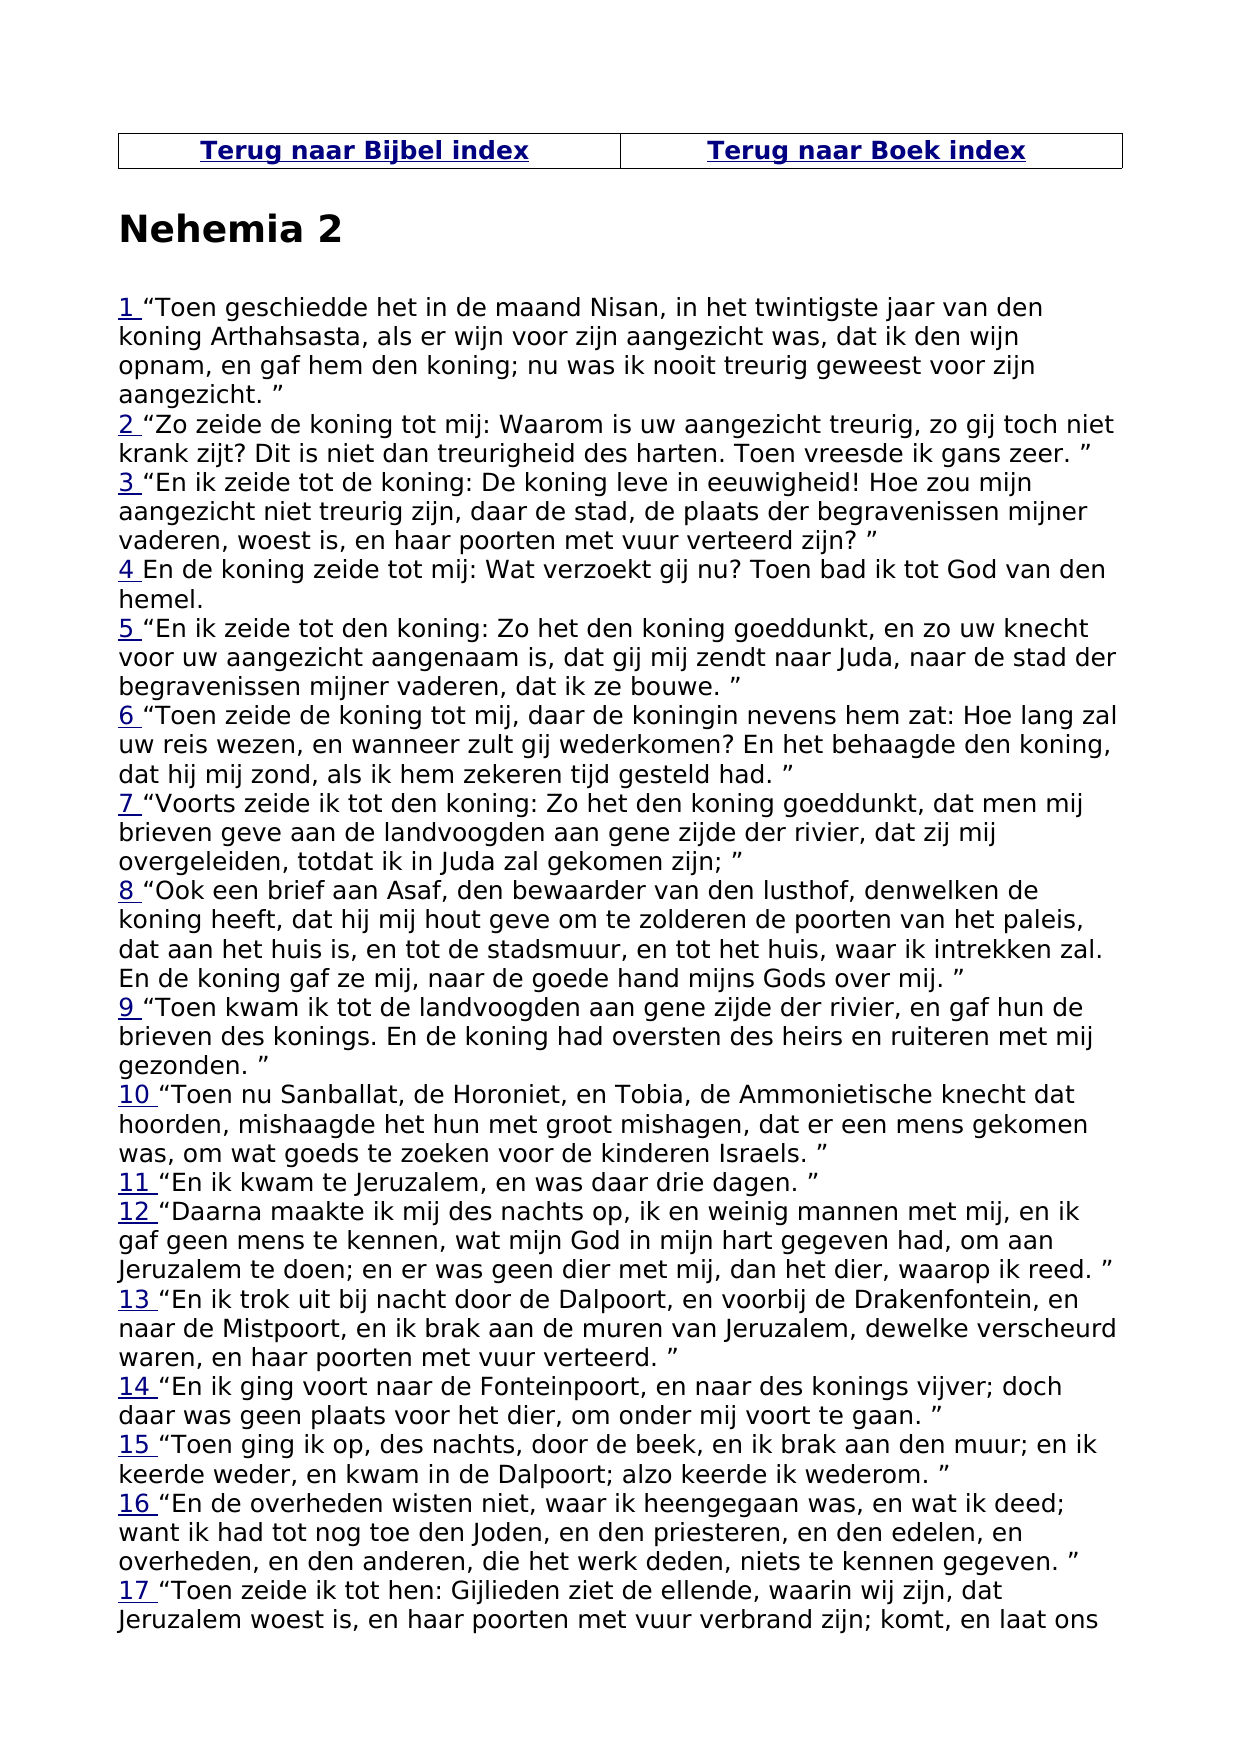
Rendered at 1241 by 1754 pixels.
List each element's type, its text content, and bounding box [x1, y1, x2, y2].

table_header Terug naar Bijbel index [119, 134, 620, 168]
subtitle Nehemia 2 [118, 208, 1122, 252]
text 1 “Toen geschiedde het in de maand Nisan, in het twintigste jaar van den koning Arthahsasta, als er wijn voor zijn aangezicht was, dat ik den wijn opnam, en gaf hem den koning; nu was ik nooit treurig geweest voor zijn aangezicht. ” 2 “Zo zeide de koning tot mij: Waarom is uw aangezicht treurig, zo gij toch niet krank zijt? Dit is niet dan treurigheid des harten. Toen vreesde ik gans zeer. ” 3 “En ik zeide tot de koning: De koning leve in eeuwigheid! Hoe zou mijn aangezicht niet treurig zijn, daar de stad, de plaats der begravenissen mijner vaderen, woest is, en haar poorten met vuur verteerd zijn? ” 4 En de koning zeide tot mij: Wat verzoekt gij nu? Toen bad ik tot God van den hemel. 5 “En ik zeide tot den koning: Zo het den koning goeddunkt, en zo uw knecht voor uw aangezicht aangenaam is, dat gij mij zendt naar Juda, naar de stad der begravenissen mijner vaderen, dat ik ze bouwe. ” 6 “Toen zeide de koning tot mij, daar de koningin nevens hem zat: Hoe lang zal uw reis wezen, en wanneer zult gij wederkomen? En het behaagde den koning, dat hij mij zond, als ik hem zekeren tijd gesteld had. ” 7 “Voorts zeide ik tot den koning: Zo het den koning goeddunkt, dat men mij brieven geve aan de landvoogden aan gene zijde der rivier, dat zij mij overgeleiden, totdat ik in Juda zal gekomen zijn; ” 8 “Ook een brief aan Asaf, den bewaarder van den lusthof, denwelken de koning heeft, dat hij mij hout geve om te zolderen de poorten van het paleis, dat aan het huis is, en tot de stadsmuur, en tot het huis, waar ik intrekken zal. En de koning gaf ze mij, naar de goede hand mijns Gods over mij. ” 9 “Toen kwam ik tot de landvoogden aan gene zijde der rivier, en gaf hun de brieven des konings. En de koning had oversten des heirs en ruiteren met mij gezonden. ” 10 “Toen nu Sanballat, de Horoniet, en Tobia, de Ammonietische knecht dat hoorden, mishaagde het hun met groot mishagen, dat er een mens gekomen was, om wat goeds te zoeken voor de kinderen Israels. ” 11 “En ik kwam te Jeruzalem, en was daar drie dagen. ” 12 “Daarna maakte ik mij des nachts op, ik en weinig mannen met mij, en ik gaf geen mens te kennen, wat mijn God in mijn hart gegeven had, om aan Jeruzalem te doen; en er was geen dier met mij, dan het dier, waarop ik reed. ” 13 “En ik trok uit bij nacht door de Dalpoort, en voorbij de Drakenfontein, en naar de Mistpoort, en ik brak aan de muren van Jeruzalem, dewelke verscheurd waren, en haar poorten met vuur verteerd. ” 14 “En ik ging voort naar de Fonteinpoort, en naar des konings vijver; doch daar was geen plaats voor het dier, om onder mij voort te gaan. ” 15 “Toen ging ik op, des nachts, door de beek, en ik brak aan den muur; en ik keerde weder, en kwam in de Dalpoort; alzo keerde ik wederom. ” 16 “En de overheden wisten niet, waar ik heengegaan was, en wat ik deed; want ik had tot nog toe den Joden, en den priesteren, en den edelen, en overheden, en den anderen, die het werk deden, niets te kennen gegeven. ” 17 “Toen zeide ik tot hen: Gijlieden ziet de ellende, waarin wij zijn, dat Jeruzalem woest is, en haar poorten met vuur verbrand zijn; komt, en laat ons [118, 264, 1122, 1635]
table_header Terug naar Boek index [621, 134, 1122, 168]
